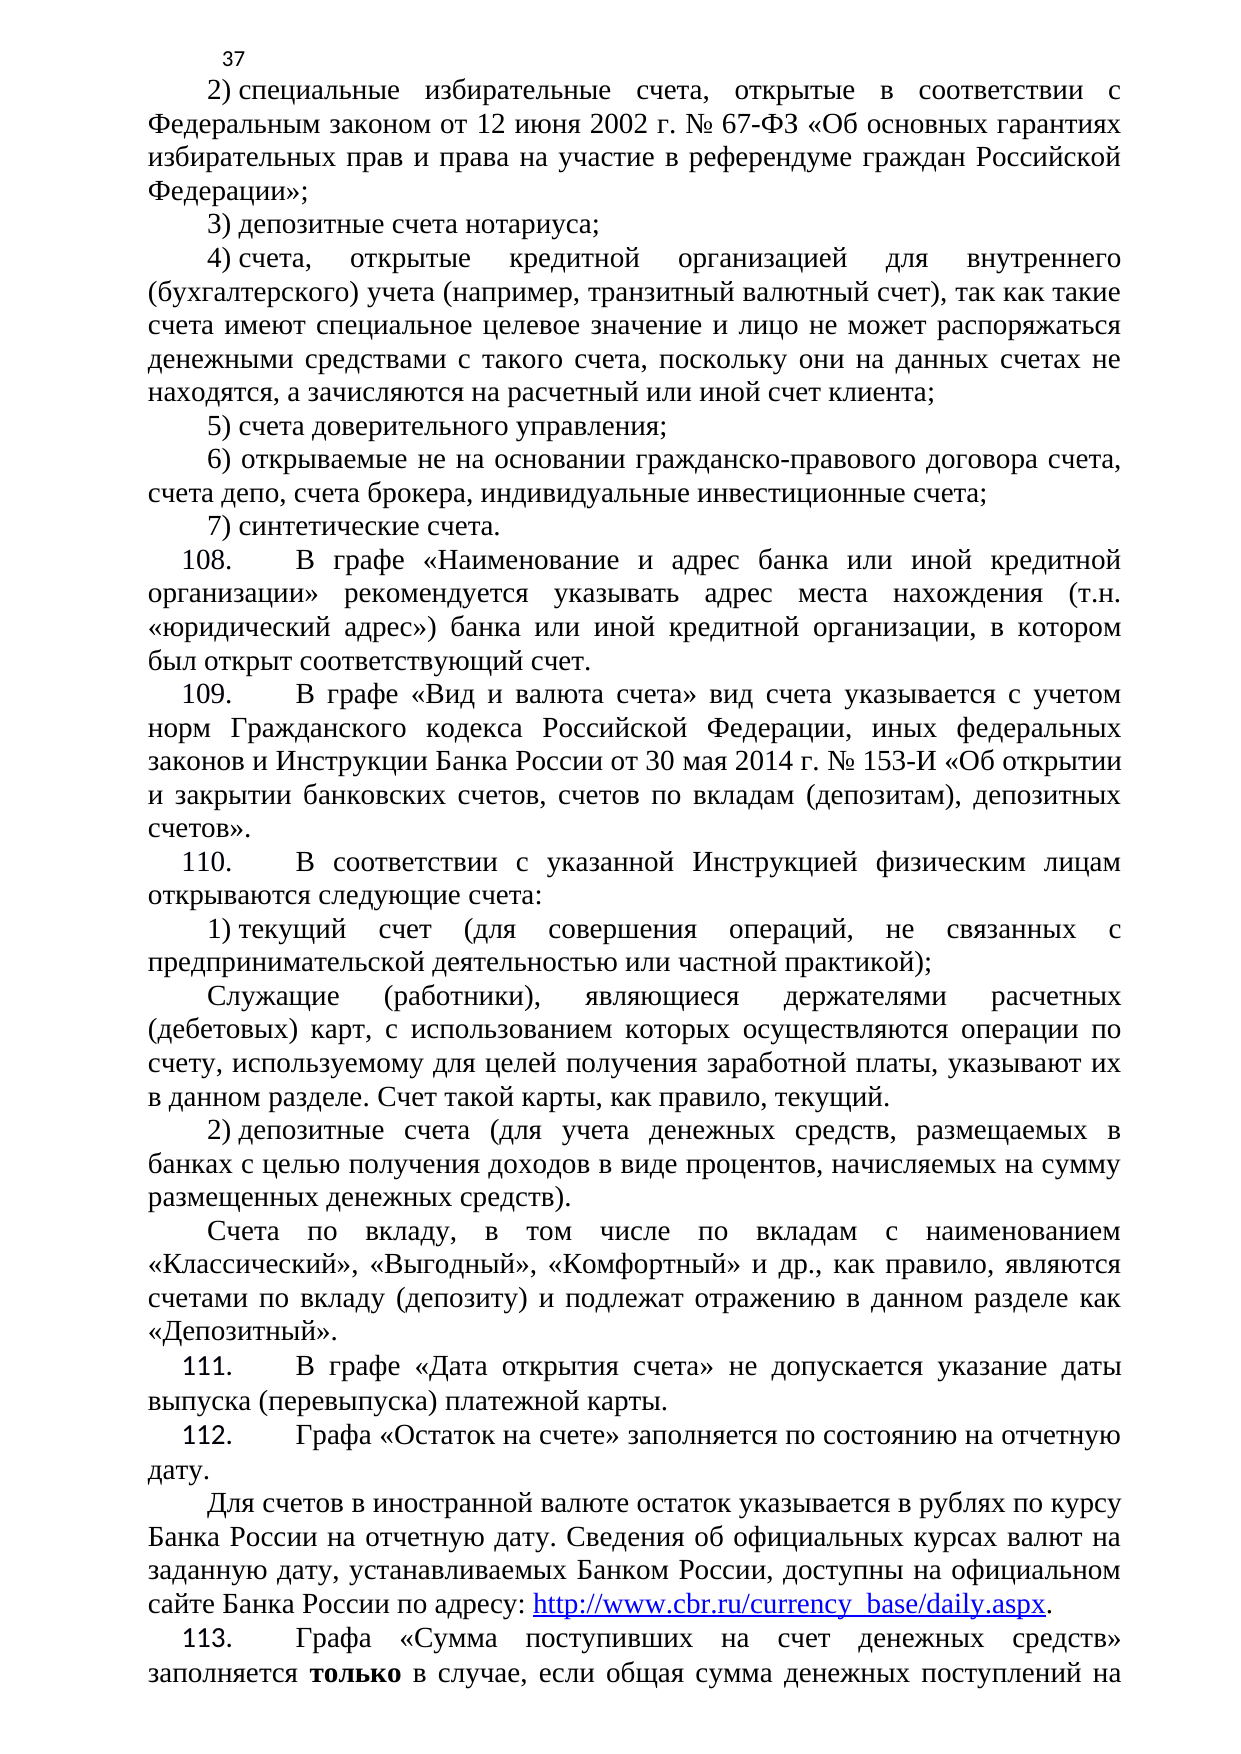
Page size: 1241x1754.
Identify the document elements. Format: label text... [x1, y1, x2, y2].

list В соответствии с указанной Инструкцией физическим лицам открываются следующие счета: [148, 844, 1122, 911]
list 6) открываемые не на основании гражданско-правового договора счета, счета депо, счета брокера, индивидуальные инвестиционные счета; [148, 441, 1122, 508]
list 2) депозитные счета (для учета денежных средств, размещаемых в банках с целью получения доходов в виде процентов, начисляемых на сумму размещенных денежных средств). [148, 1112, 1122, 1213]
list 3) депозитные счета нотариуса; [148, 207, 1122, 240]
list 1) текущий счет (для совершения операций, не связанных с предпринимательской деятельностью или частной практикой); [148, 911, 1122, 978]
list В графе «Наименование и адрес банка или иной кредитной организации» рекомендуется указывать адрес места нахождения (т.н. «юридический адрес») банка или иной кредитной организации, в котором был открыт соответствующий счет. [148, 542, 1122, 676]
list В графе «Вид и валюта счета» вид счета указывается с учетом норм Гражданского кодекса Российской Федерации, иных федеральных законов и Инструкции Банка России от 30 мая 2014 г. № 153-И «Об открытии и закрытии банковских счетов, счетов по вкладам (депозитам), депозитных счетов». [148, 676, 1122, 844]
list Счета по вкладу, в том числе по вкладам с наименованием «Классический», «Выгодный», «Комфортный» и др., как правило, являются счетами по вкладу (депозиту) и подлежат отражению в данном разделе как «Депозитный». [148, 1213, 1122, 1347]
list 4) счета, открытые кредитной организацией для внутреннего (бухгалтерского) учета (например, транзитный валютный счет), так как такие счета имеют специальное целевое значение и лицо не может распоряжаться денежными средствами с такого счета, поскольку они на данных счетах не находятся, а зачисляются на расчетный или иной счет клиента; [148, 240, 1122, 408]
list 7) синтетические счета. [148, 508, 1122, 542]
list В графе «Дата открытия счета» не допускается указание даты выпуска (перевыпуска) платежной карты. [148, 1347, 1122, 1416]
list Графа «Сумма поступивших на счет денежных средств» заполняется только в случае, если общая сумма денежных поступлений на [148, 1619, 1122, 1689]
list Служащие (работники), являющиеся держателями расчетных (дебетовых) карт, с использованием которых осуществляются операции по счету, используемому для целей получения заработной платы, указывают их в данном разделе. Счет такой карты, как правило, текущий. [148, 978, 1122, 1112]
list Графа «Остаток на счете» заполняется по состоянию на отчетную дату. [148, 1416, 1122, 1485]
list 5) счета доверительного управления; [148, 408, 1122, 441]
list Для счетов в иностранной валюте остаток указывается в рублях по курсу Банка России на отчетную дату. Сведения об официальных курсах валют на заданную дату, устанавливаемых Банком России, доступны на официальном сайте Банка России по адресу: http://www.cbr.ru/currency_base/daily.aspx. [148, 1485, 1122, 1619]
list 2) специальные избирательные счета, открытые в соответствии с Федеральным законом от 12 июня 2002 г. № 67-ФЗ «Об основных гарантиях избирательных прав и права на участие в референдуме граждан Российской Федерации»; [148, 72, 1122, 207]
